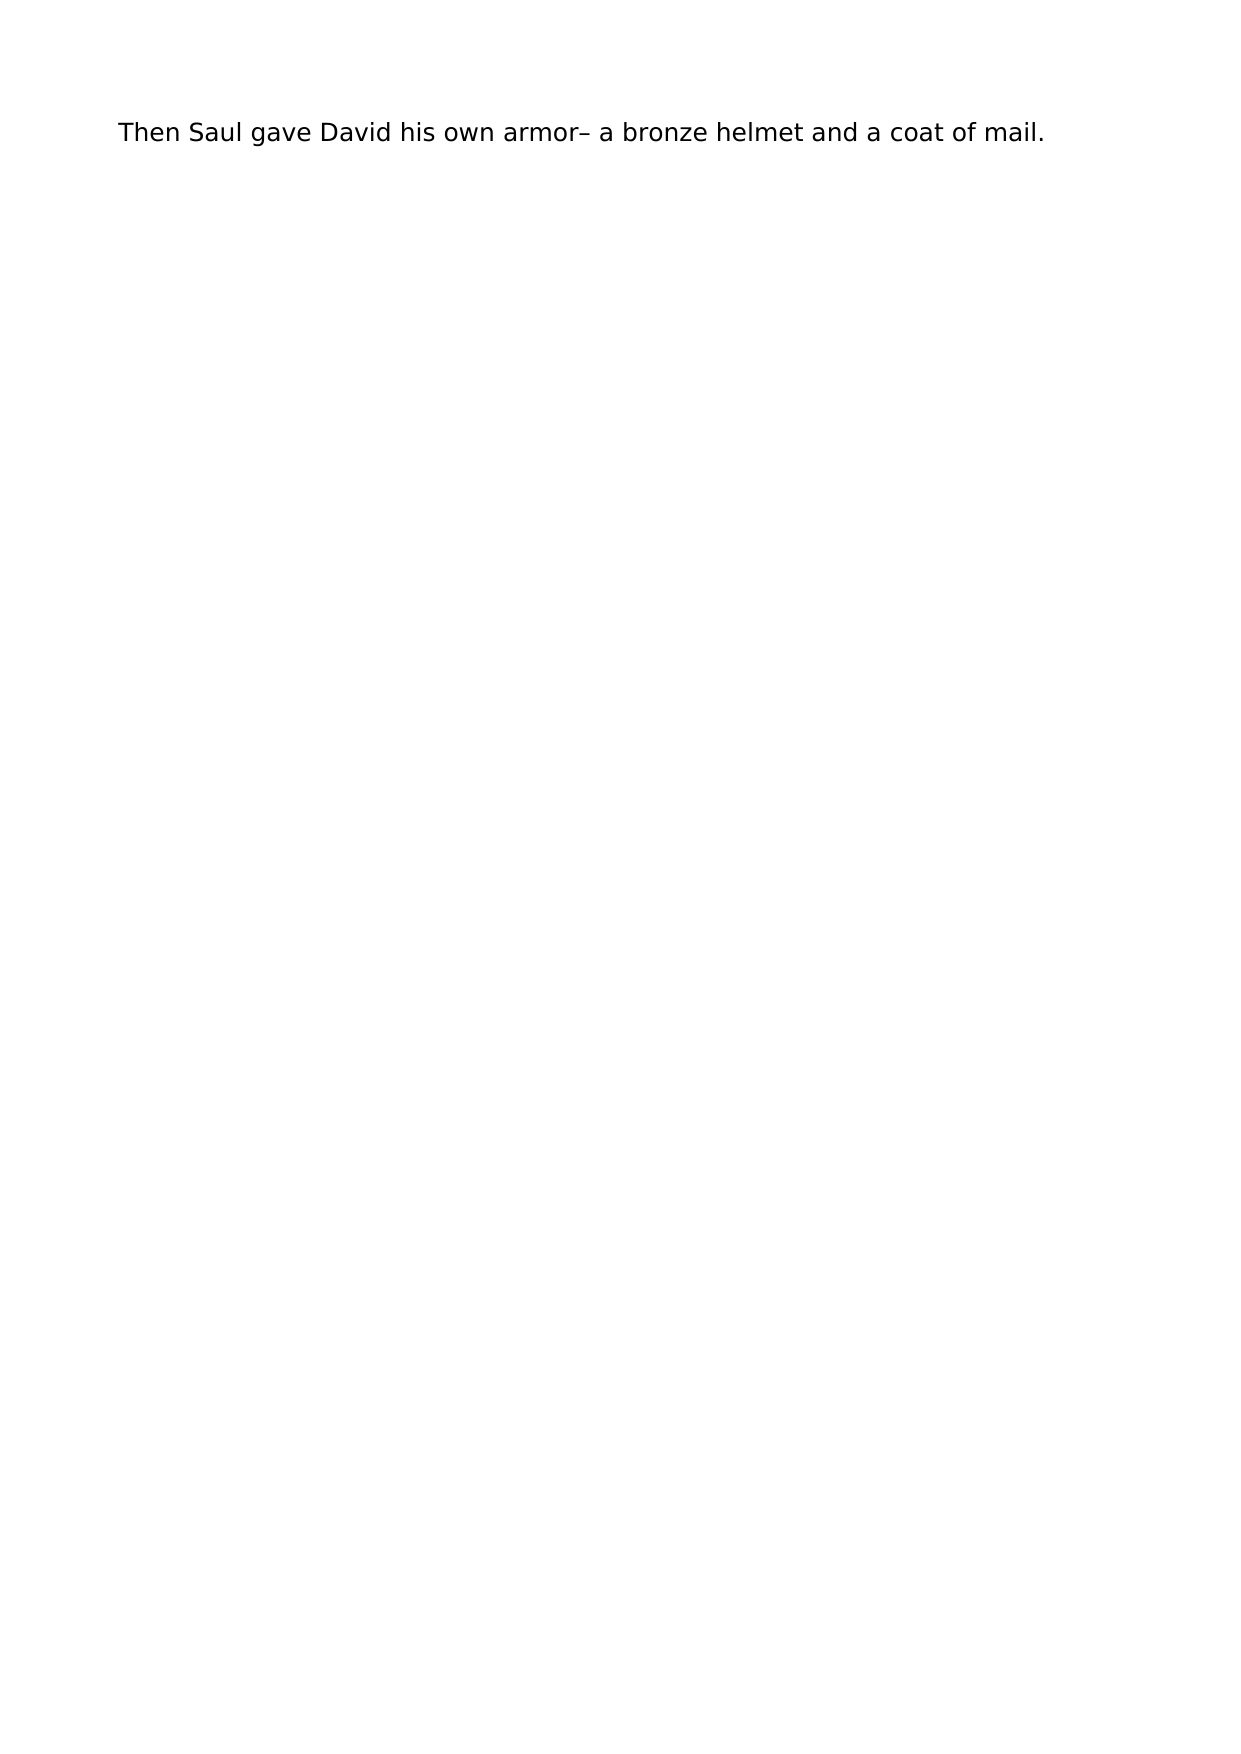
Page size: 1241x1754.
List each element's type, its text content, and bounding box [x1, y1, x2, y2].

text Then Saul gave David his own armor– a bronze helmet and a coat of mail. [118, 118, 1122, 147]
